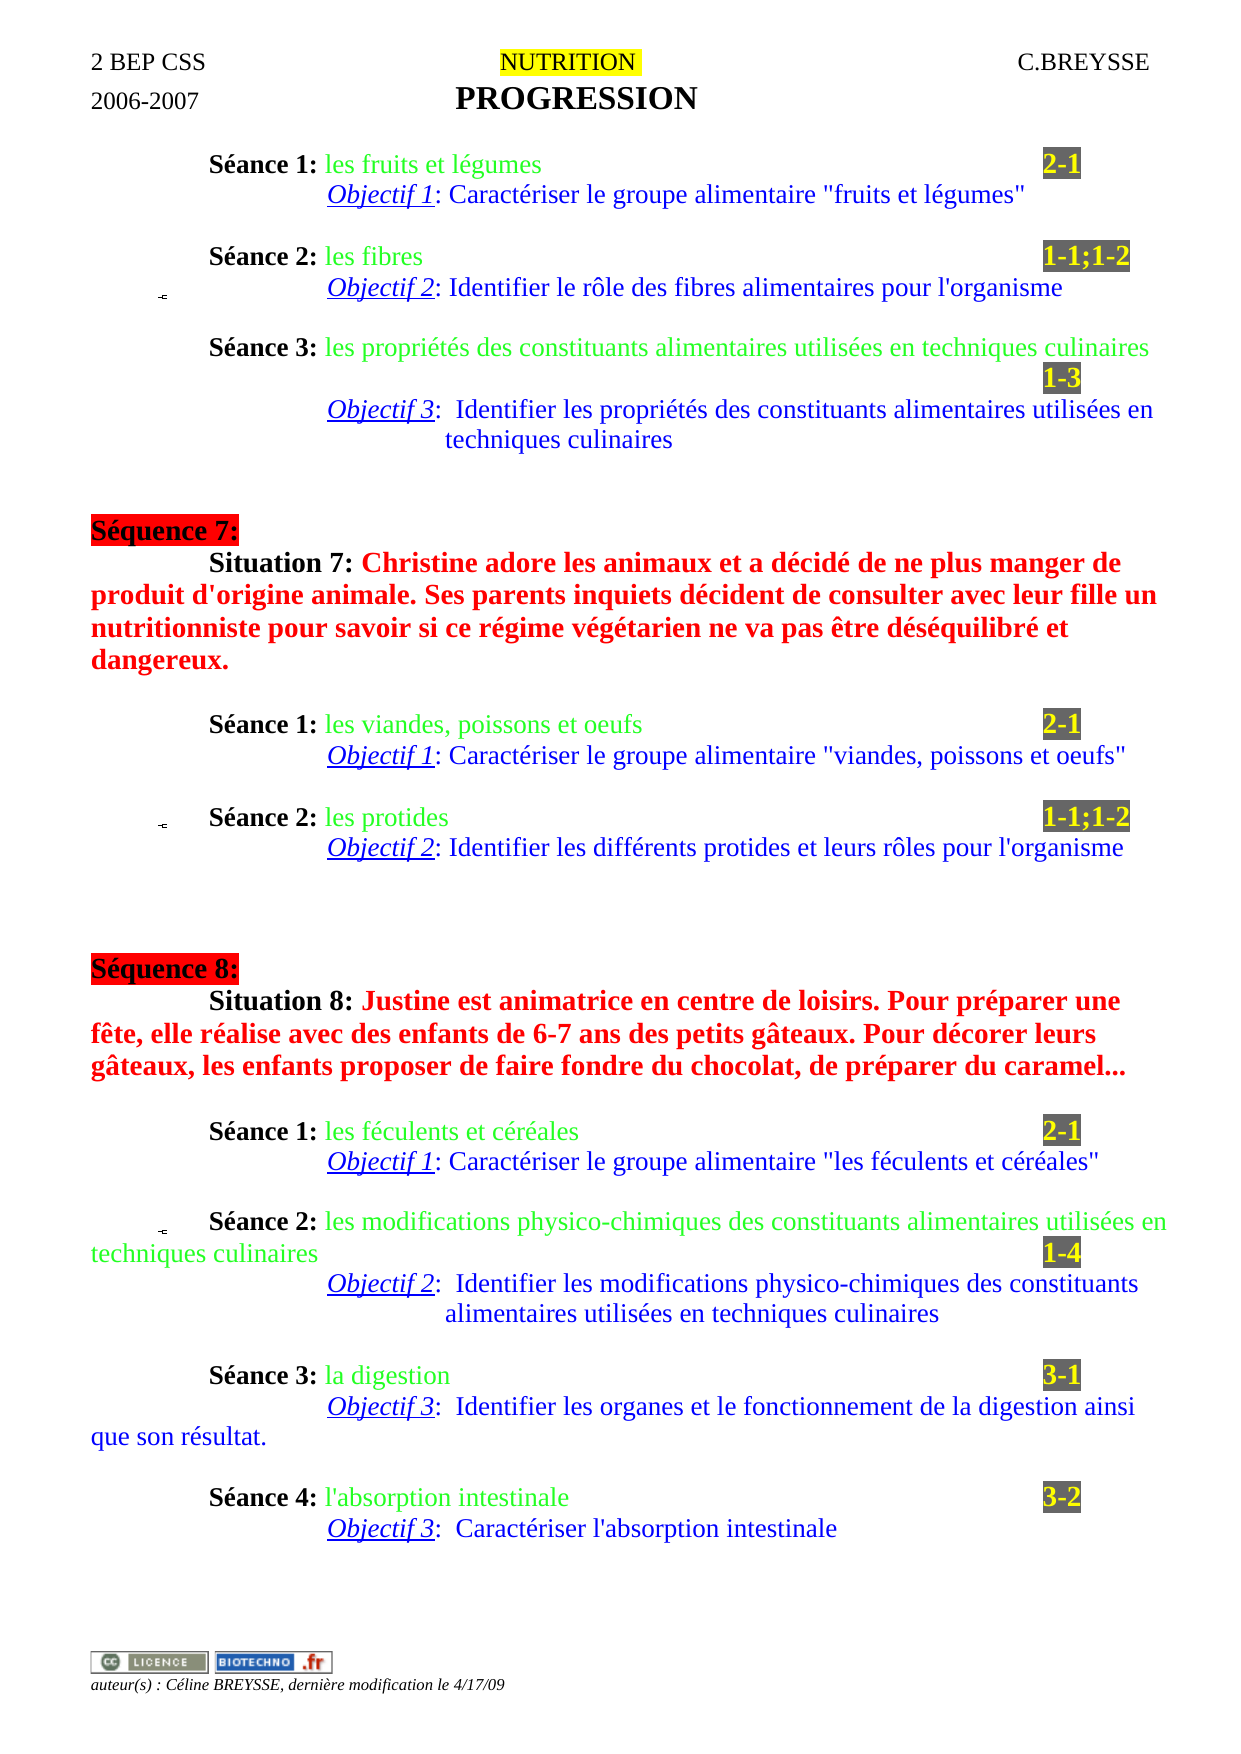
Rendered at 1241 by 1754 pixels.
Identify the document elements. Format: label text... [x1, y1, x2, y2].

text Séquence 7: [91, 514, 1171, 546]
text Séance 2: les modifications physico-chimiques des constituants alimentaires utilisées en techniques culinaires 1-4 Objectif 2: Identifier les modifications physico-chimiques des constituants alimentaires utilisées en techniques culinaires [91, 1206, 1171, 1328]
text Séance 4: l'absorption intestinale 3-2 Objectif 3: Caractériser l'absorption intestinale [91, 1481, 1171, 1543]
text Objectif 1: Caractériser le groupe alimentaire "les féculents et céréales" [91, 1146, 1171, 1176]
text Objectif 1: Caractériser le groupe alimentaire "fruits et légumes" [91, 179, 1171, 209]
text Situation 8: Justine est animatrice en centre de loisirs. Pour préparer une fête, elle réalise avec des enfants de 6-7 ans des petits gâteaux. Pour décorer leurs gâteaux, les enfants proposer de faire fondre du chocolat, de préparer du caramel... [91, 985, 1171, 1082]
text Objectif 1: Caractériser le groupe alimentaire "viandes, poissons et oeufs" [91, 740, 1171, 770]
text Séance 2: les protides 1-1;1-2 Objectif 2: Identifier les différents protides et leurs rôles pour l'organisme [91, 800, 1171, 862]
text Séance 1: les viandes, poissons et oeufs 2-1 [91, 708, 1171, 740]
picture [214, 1651, 333, 1674]
text Séance 1: les féculents et céréales 2-1 [91, 1114, 1171, 1146]
picture [90, 1651, 209, 1674]
text Séance 3: la digestion 3-1 Objectif 3: Identifier les organes et le fonctionnement de la digestion ainsi que son résultat. [91, 1358, 1171, 1451]
text Situation 7: Christine adore les animaux et a décidé de ne plus manger de produit d'origine animale. Ses parents inquiets décident de consulter avec leur fille un nutritionniste pour savoir si ce régime végétarien ne va pas être déséquilibré et dangereux. [91, 546, 1171, 676]
text Séance 3: les propriétés des constituants alimentaires utilisées en techniques culinaires 1-3 Objectif 3: Identifier les propriétés des constituants alimentaires utilisées en techniques culinaires [91, 332, 1171, 454]
text Séance 1: les fruits et légumes 2-1 [91, 147, 1171, 179]
text Séance 2: les fibres 1-1;1-2 [91, 239, 1171, 272]
text Séquence 8: [91, 952, 1171, 985]
text Objectif 2: Identifier le rôle des fibres alimentaires pour l'organisme [91, 272, 1171, 302]
